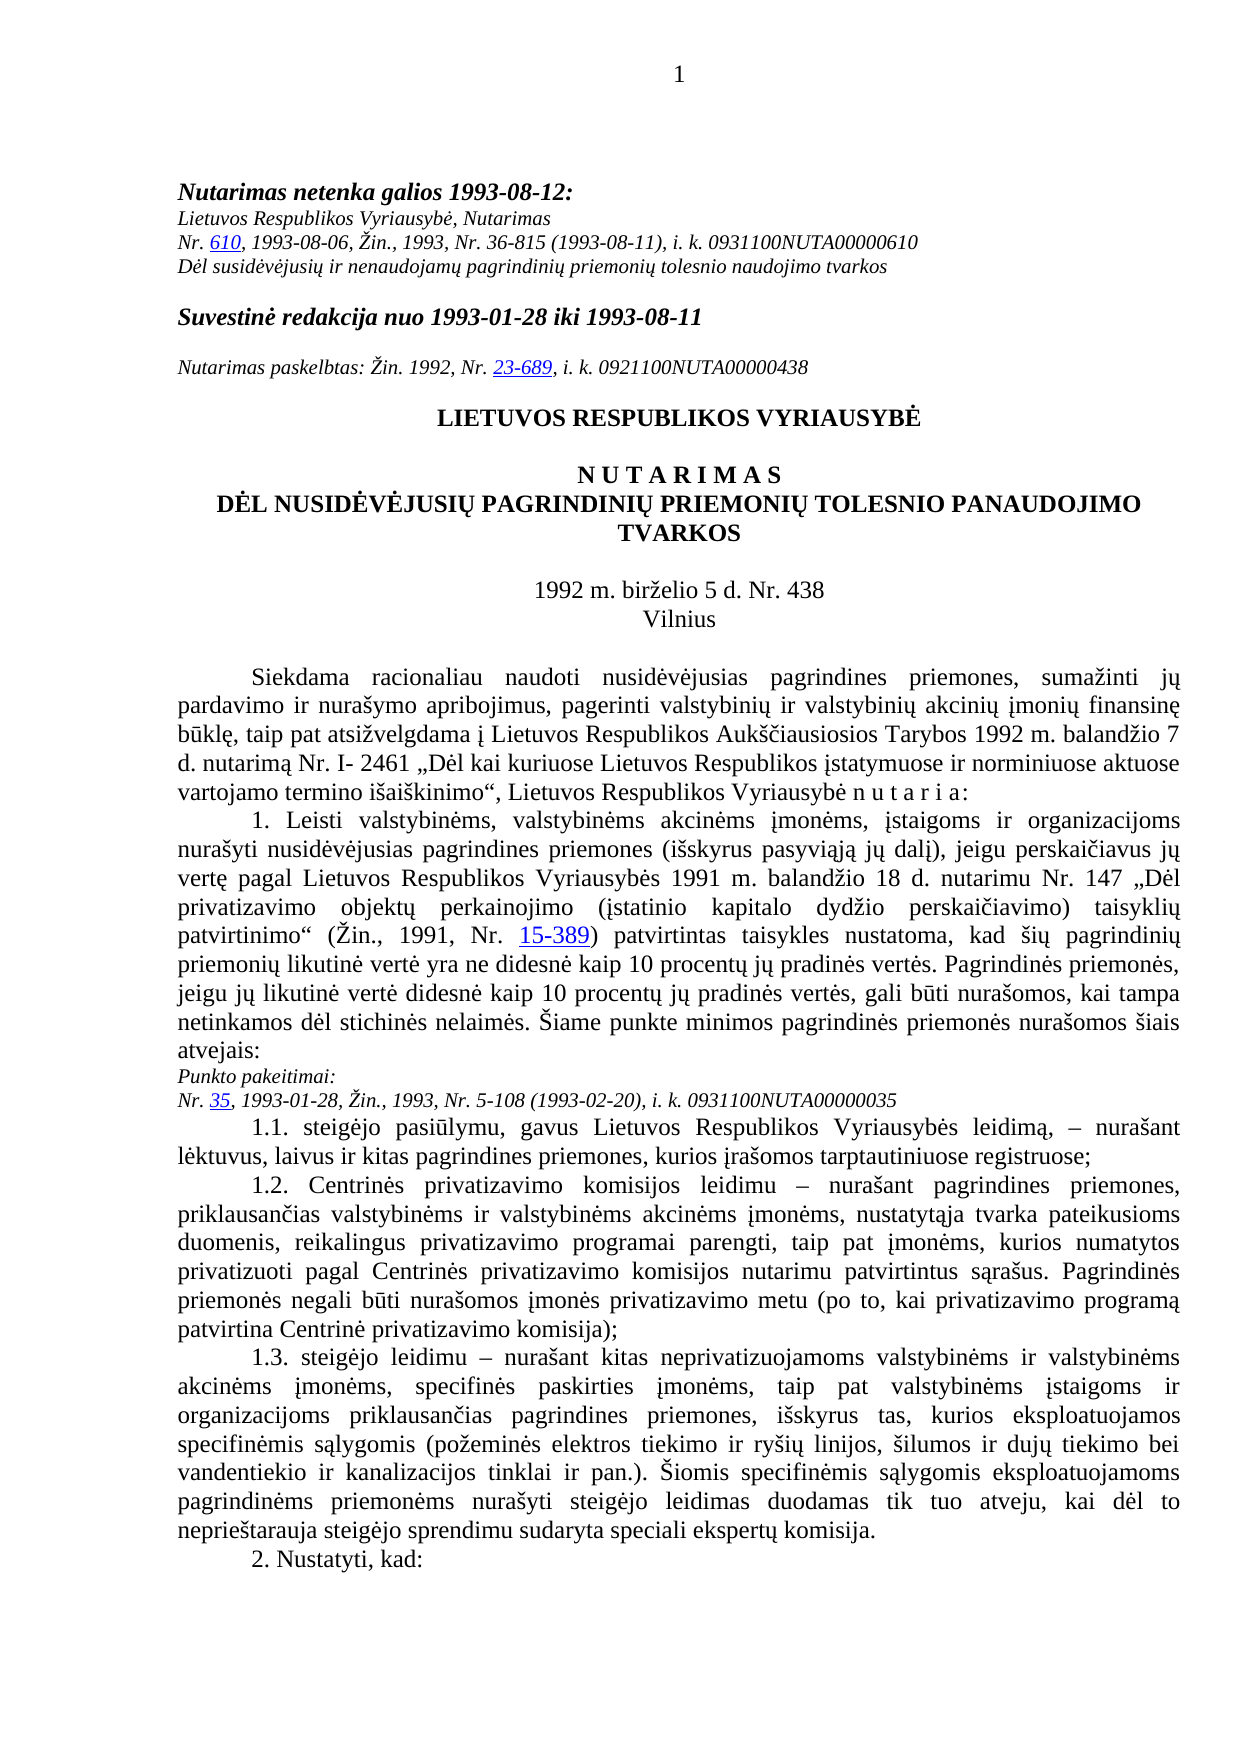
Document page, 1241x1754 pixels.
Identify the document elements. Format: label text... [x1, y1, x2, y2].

text 1992 m. birželio 5 d. Nr. 438 [177, 576, 1181, 604]
text Suvestinė redakcija nuo 1993-01-28 iki 1993-08-11 [177, 302, 1181, 331]
text DĖL NUSIDĖVĖJUSIŲ PAGRINDINIŲ PRIEMONIŲ TOLESNIO PANAUDOJIMO TVARKOS [177, 489, 1181, 547]
text LIETUVOS RESPUBLIKOS VYRIAUSYBĖ [177, 403, 1181, 432]
text Dėl susidėvėjusių ir nenaudojamų pagrindinių priemonių tolesnio naudojimo tvarkos [177, 254, 1181, 278]
text 1. Leisti valstybinėms, valstybinėms akcinėms įmonėms, įstaigoms ir organizacijoms nurašyti nusidėvėjusias pagrindines priemones (išskyrus pasyviąją jų dalį), jeigu perskaičiavus jų vertę pagal Lietuvos Respublikos Vyriausybės 1991 m. balandžio 18 d. nutarimu Nr. 147 „Dėl privatizavimo objektų perkainojimo (įstatinio kapitalo dydžio perskaičiavimo) taisyklių patvirtinimo“ (Žin., 1991, Nr. 15-389) patvirtintas taisykles nustatoma, kad šių pagrindinių priemonių likutinė vertė yra ne didesnė kaip 10 procentų jų pradinės vertės. Pagrindinės priemonės, jeigu jų likutinė vertė didesnė kaip 10 procentų jų pradinės vertės, gali būti nurašomos, kai tampa netinkamos dėl stichinės nelaimės. Šiame punkte minimos pagrindinės priemonės nurašomos šiais atvejais: [177, 806, 1181, 1064]
text N U T A R I M A S [177, 461, 1181, 489]
text Nr. 610, 1993-08-06, Žin., 1993, Nr. 36-815 (1993-08-11), i. k. 0931100NUTA00000610 [177, 230, 1181, 254]
text Lietuvos Respublikos Vyriausybė, Nutarimas [177, 206, 1181, 230]
text Nutarimas paskelbtas: Žin. 1992, Nr. 23-689, i. k. 0921100NUTA00000438 [177, 355, 1181, 379]
text Nr. 35, 1993-01-28, Žin., 1993, Nr. 5-108 (1993-02-20), i. k. 0931100NUTA00000035 [177, 1088, 1181, 1112]
text 2. Nustatyti, kad: [177, 1544, 1181, 1572]
text Nutarimas netenka galios 1993-08-12: [177, 177, 1181, 206]
text 1.2. Centrinės privatizavimo komisijos leidimu – nurašant pagrindines priemones, priklausančias valstybinėms ir valstybinėms akcinėms įmonėms, nustatytąja tvarka pateikusioms duomenis, reikalingus privatizavimo programai parengti, taip pat įmonėms, kurios numatytos privatizuoti pagal Centrinės privatizavimo komisijos nutarimu patvirtintus sąrašus. Pagrindinės priemonės negali būti nurašomos įmonės privatizavimo metu (po to, kai privatizavimo programą patvirtina Centrinė privatizavimo komisija); [177, 1170, 1181, 1342]
text Siekdama racionaliau naudoti nusidėvėjusias pagrindines priemones, sumažinti jų pardavimo ir nurašymo apribojimus, pagerinti valstybinių ir valstybinių akcinių įmonių finansinę būklę, taip pat atsižvelgdama į Lietuvos Respublikos Aukščiausiosios Tarybos 1992 m. balandžio 7 d. nutarimą Nr. I- 2461 „Dėl kai kuriuose Lietuvos Respublikos įstatymuose ir norminiuose aktuose vartojamo termino išaiškinimo“, Lietuvos Respublikos Vyriausybė nutaria: [177, 662, 1181, 806]
text Punkto pakeitimai: [177, 1064, 1181, 1088]
text 1.1. steigėjo pasiūlymu, gavus Lietuvos Respublikos Vyriausybės leidimą, – nurašant lėktuvus, laivus ir kitas pagrindines priemones, kurios įrašomos tarptautiniuose registruose; [177, 1112, 1181, 1170]
text Vilnius [177, 604, 1181, 633]
text 1.3. steigėjo leidimu – nurašant kitas neprivatizuojamoms valstybinėms ir valstybinėms akcinėms įmonėms, specifinės paskirties įmonėms, taip pat valstybinėms įstaigoms ir organizacijoms priklausančias pagrindines priemones, išskyrus tas, kurios eksploatuojamos specifinėmis sąlygomis (požeminės elektros tiekimo ir ryšių linijos, šilumos ir dujų tiekimo bei vandentiekio ir kanalizacijos tinklai ir pan.). Šiomis specifinėmis sąlygomis eksploatuojamoms pagrindinėms priemonėms nurašyti steigėjo leidimas duodamas tik tuo atveju, kai dėl to neprieštarauja steigėjo sprendimu sudaryta speciali ekspertų komisija. [177, 1342, 1181, 1544]
